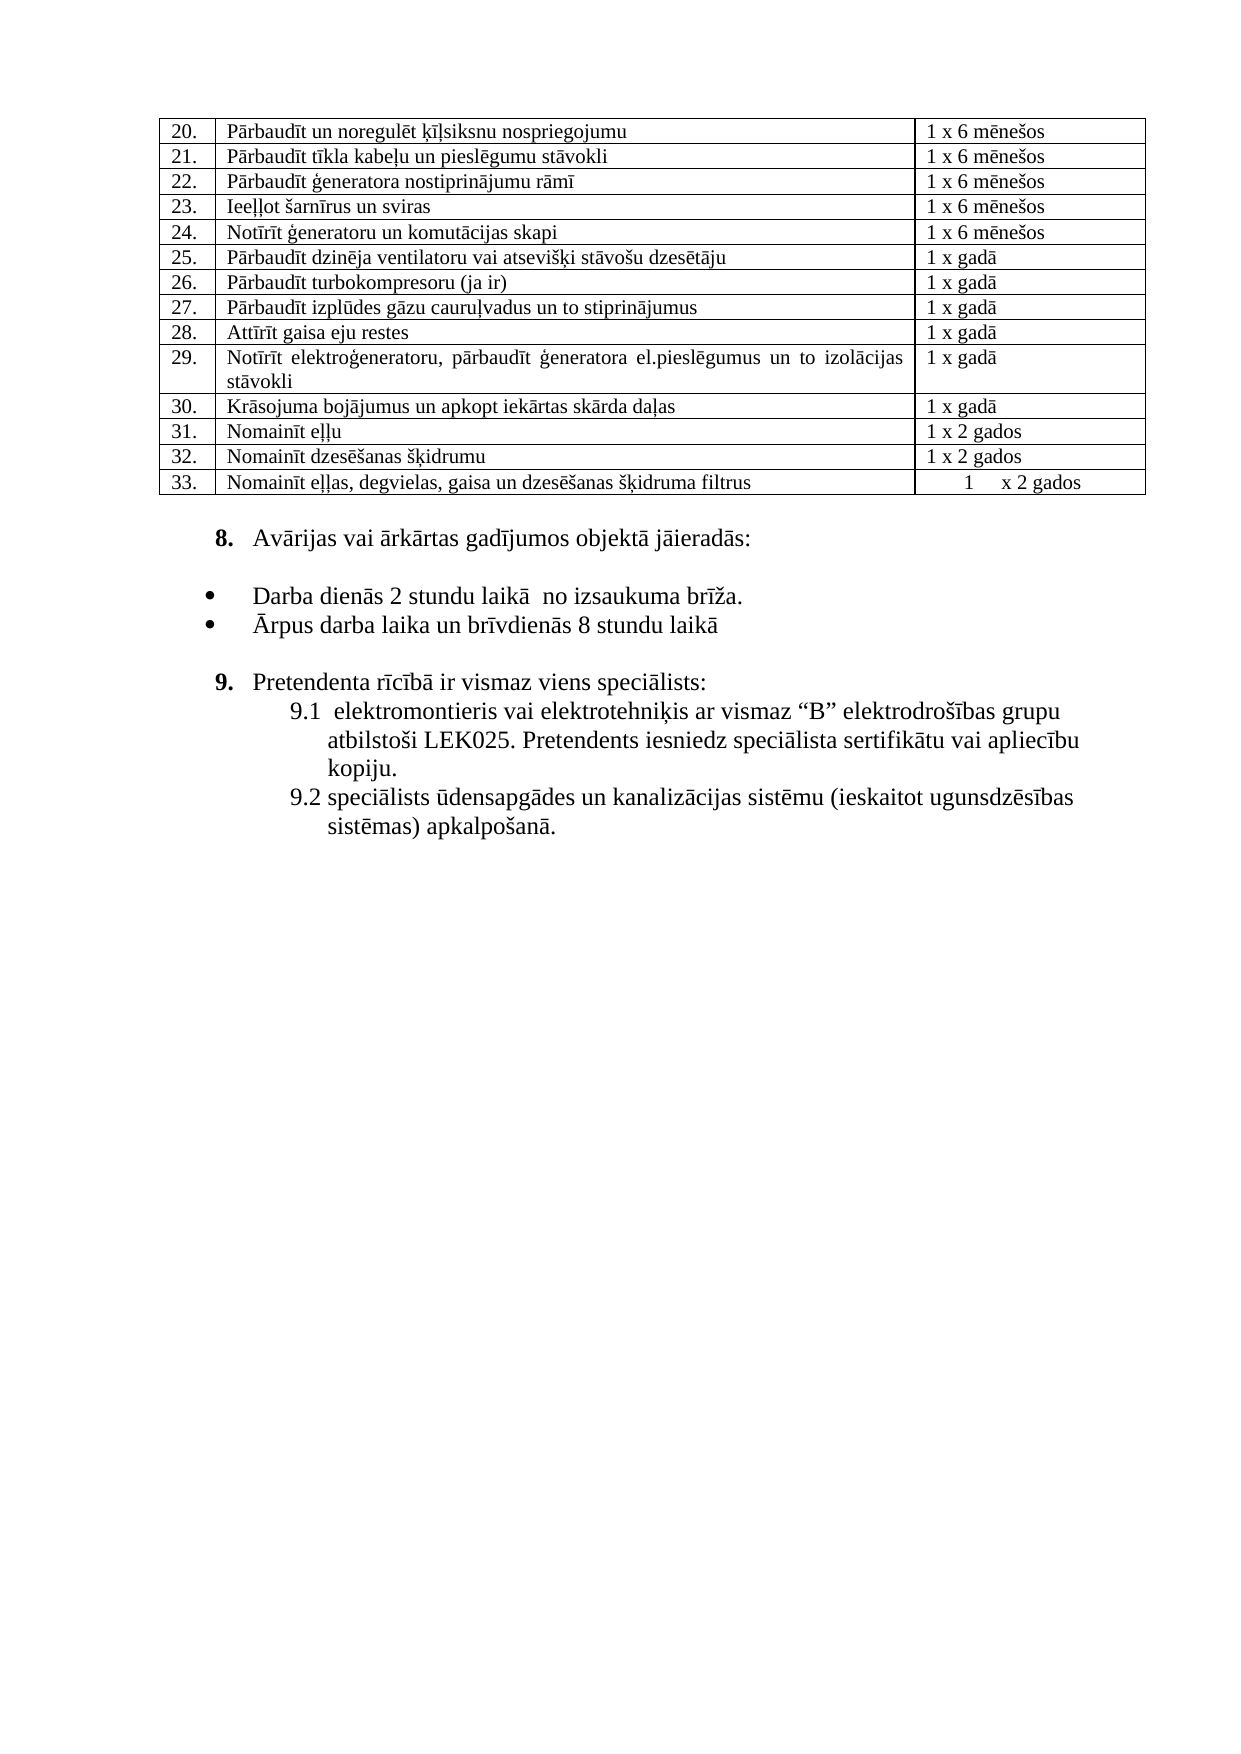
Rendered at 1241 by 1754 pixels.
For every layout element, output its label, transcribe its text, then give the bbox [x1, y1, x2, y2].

table_cell 1 x gadā [916, 295, 1145, 319]
table_cell 23. [160, 195, 215, 218]
table_cell Nomainīt eļļu [216, 419, 914, 443]
table_cell 20. [160, 119, 215, 143]
table_cell 1 x 6 mēnešos [916, 220, 1145, 244]
table_cell 1 x gadā [916, 345, 1145, 393]
table_cell Notīrīt ģeneratoru un komutācijas skapi [216, 220, 914, 244]
table_cell 1 x 6 mēnešos [916, 195, 1145, 218]
table_cell 26. [160, 270, 215, 294]
list Pretendenta rīcībā ir vismaz viens speciālists: [215, 667, 1122, 696]
table_cell 30. [160, 394, 215, 418]
table_cell Pārbaudīt tīkla kabeļu un pieslēgumu stāvokli [216, 144, 914, 168]
table_cell 1 x 6 mēnešos [916, 119, 1145, 143]
table_cell 1 x gadā [916, 394, 1145, 418]
list Ārpus darba laika un brīvdienās 8 stundu laikā [177, 610, 1122, 638]
table_cell 1 x gadā [916, 320, 1145, 344]
table_cell 21. [160, 144, 215, 168]
table_cell 1 x 2 gados [916, 419, 1145, 443]
table_cell 32. [160, 445, 215, 468]
table_cell 1 x gadā [916, 270, 1145, 294]
table_cell Pārbaudīt un noregulēt ķīļsiksnu nospriegojumu [216, 119, 914, 143]
table_cell x 2 gados [916, 470, 1145, 494]
table_cell 33. [160, 470, 215, 494]
list elektromontieris vai elektrotehniķis ar vismaz “B” elektrodrošības grupu atbilstoši LEK025. Pretendents iesniedz speciālista sertifikātu vai apliecību kopiju. [290, 696, 1122, 782]
table_cell Pārbaudīt turbokompresoru (ja ir) [216, 270, 914, 294]
table_cell 24. [160, 220, 215, 244]
table_cell Nomainīt dzesēšanas šķidrumu [216, 445, 914, 468]
table_cell Krāsojuma bojājumus un apkopt iekārtas skārda daļas [216, 394, 914, 418]
table_cell Attīrīt gaisa eju restes [216, 320, 914, 344]
list speciālists ūdensapgādes un kanalizācijas sistēmu (ieskaitot ugunsdzēsības sistēmas) apkalpošanā. [290, 782, 1122, 840]
table_cell 25. [160, 245, 215, 269]
table_cell 27. [160, 295, 215, 319]
table_cell Notīrīt elektroģeneratoru, pārbaudīt ģeneratora el.pieslēgumus un to izolācijas stāvokli [216, 345, 914, 393]
table_cell Nomainīt eļļas, degvielas, gaisa un dzesēšanas šķidruma filtrus [216, 470, 914, 494]
list Darba dienās 2 stundu laikā no izsaukuma brīža. [177, 581, 1122, 610]
table_cell Pārbaudīt izplūdes gāzu cauruļvadus un to stiprinājumus [216, 295, 914, 319]
table_cell 31. [160, 419, 215, 443]
list Avārijas vai ārkārtas gadījumos objektā jāieradās: [215, 523, 1122, 552]
table_cell Pārbaudīt ģeneratora nostiprinājumu rāmī [216, 169, 914, 193]
table_cell 1 x 2 gados [916, 445, 1145, 468]
table_cell Pārbaudīt dzinēja ventilatoru vai atsevišķi stāvošu dzesētāju [216, 245, 914, 269]
table_cell 28. [160, 320, 215, 344]
table_cell 1 x 6 mēnešos [916, 169, 1145, 193]
table_cell 29. [160, 345, 215, 393]
table_cell Ieeļļot šarnīrus un sviras [216, 195, 914, 218]
table_cell 22. [160, 169, 215, 193]
table_cell 1 x gadā [916, 245, 1145, 269]
table_cell 1 x 6 mēnešos [916, 144, 1145, 168]
